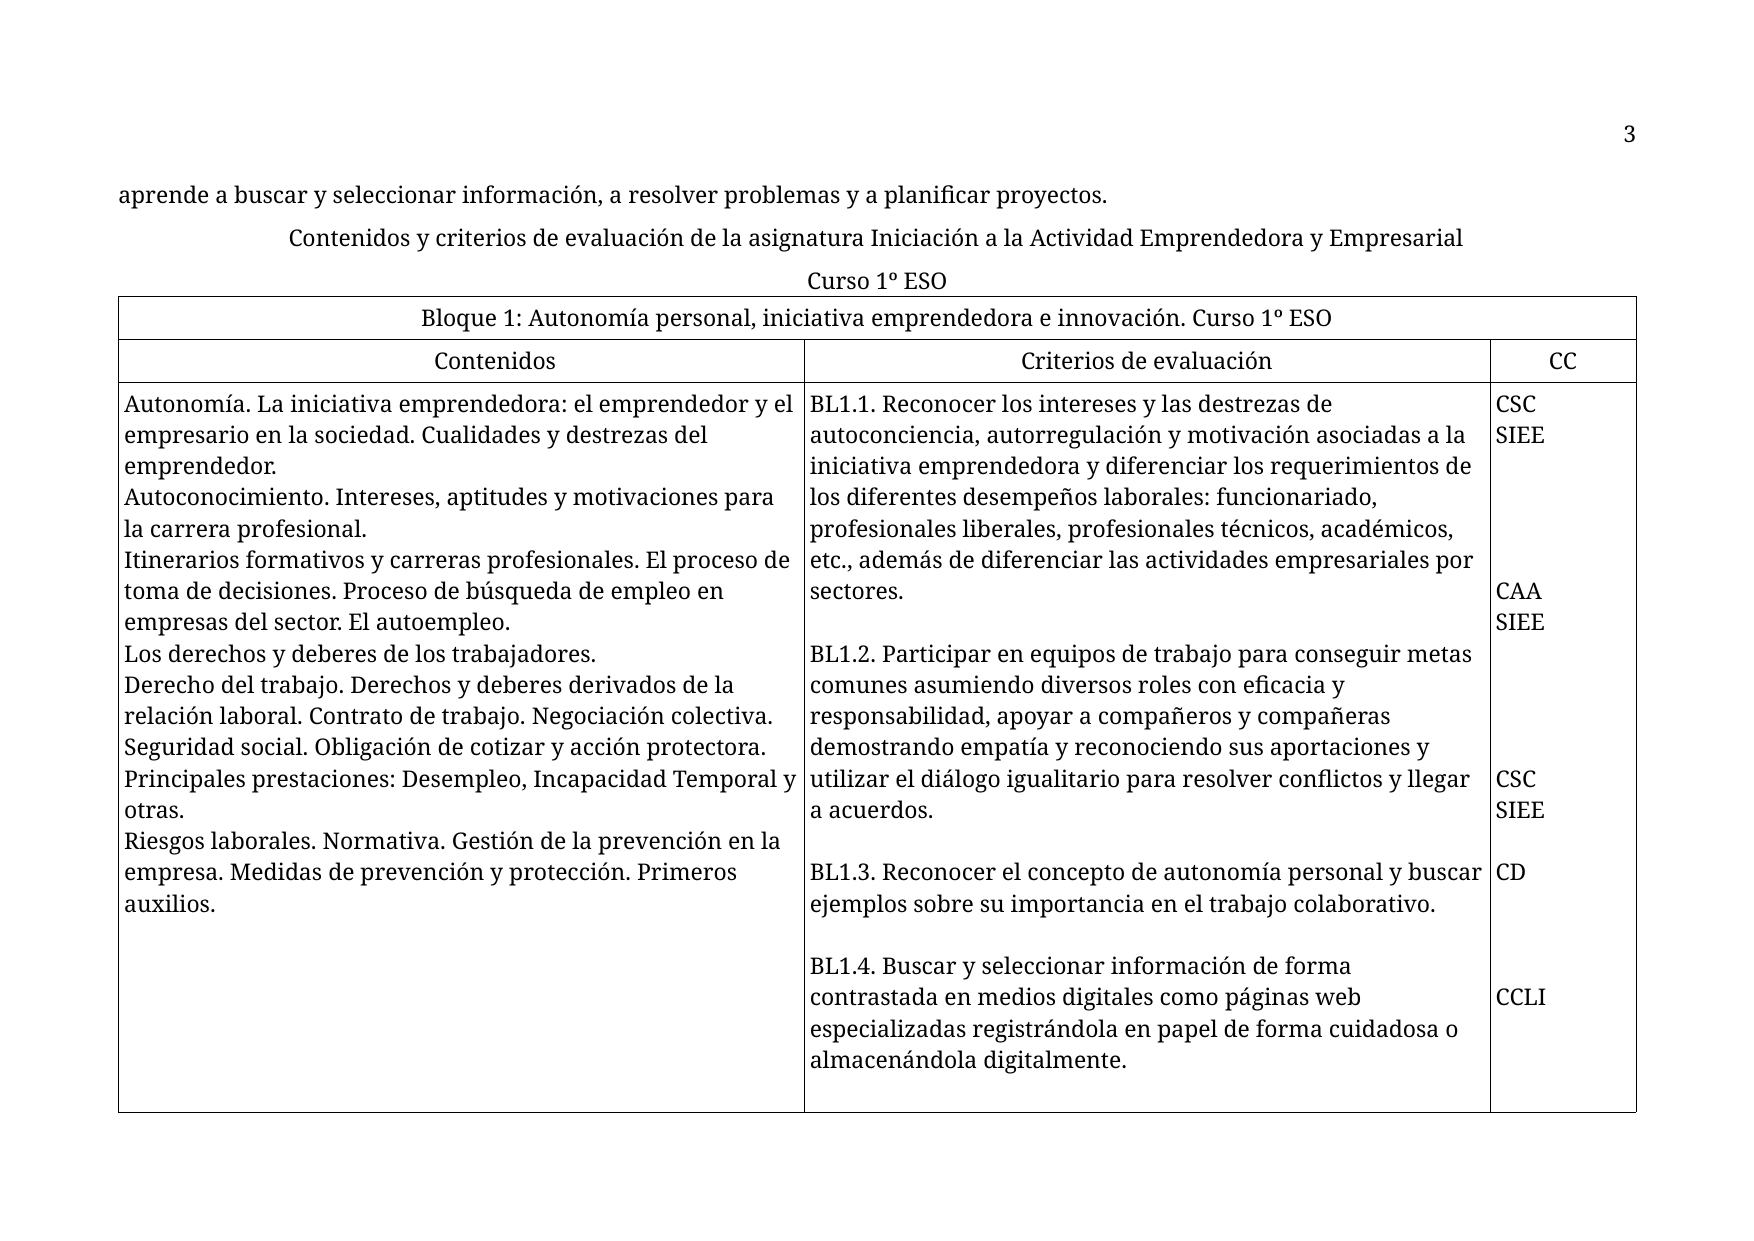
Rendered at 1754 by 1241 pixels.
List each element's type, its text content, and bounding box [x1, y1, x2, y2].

table_header Bloque 1: Autonomía personal, iniciativa emprendedora e innovación. Curso 1º ESO [119, 297, 1636, 339]
subtitle Contenidos y criterios de evaluación de la asignatura Iniciación a la Actividad Emprendedora y Empresarial [117, 222, 1636, 253]
table_cell Contenidos [119, 340, 804, 382]
table_cell CC [1491, 340, 1636, 382]
text aprende a buscar y seleccionar información, a resolver problemas y a planificar proyectos. [118, 179, 1636, 210]
table_cell BL1.1. Reconocer los intereses y las destrezas de autoconciencia, autorregulación y motivación asociadas a la iniciativa emprendedora y diferenciar los requerimientos de los diferentes desempeños laborales: funcionariado, profesionales liberales, profesionales técnicos, académicos, etc., además de diferenciar las actividades empresariales por sectores. BL1.2. Participar en equipos de trabajo para conseguir metas comunes asumiendo diversos roles con eficacia y responsabilidad, apoyar a compañeros y compañeras demostrando empatía y reconociendo sus aportaciones y utilizar el diálogo igualitario para resolver conflictos y llegar a acuerdos. BL1.3. Reconocer el concepto de autonomía personal y buscar ejemplos sobre su importancia en el trabajo colaborativo. BL1.4. Buscar y seleccionar información de forma contrastada en medios digitales como páginas web especializadas registrándola en papel de forma cuidadosa o almacenándola digitalmente. [805, 383, 1490, 1112]
table_cell CSC SIEE CAA SIEE CSC SIEE CD CCLI [1491, 383, 1636, 1112]
subtitle Curso 1º ESO [118, 265, 1636, 296]
table_cell Criterios de evaluación [805, 340, 1490, 382]
table_cell Autonomía. La iniciativa emprendedora: el emprendedor y el empresario en la sociedad. Cualidades y destrezas del emprendedor. Autoconocimiento. Intereses, aptitudes y motivaciones para la carrera profesional. Itinerarios formativos y carreras profesionales. El proceso de toma de decisiones. Proceso de búsqueda de empleo en empresas del sector. El autoempleo. Los derechos y deberes de los trabajadores. Derecho del trabajo. Derechos y deberes derivados de la relación laboral. Contrato de trabajo. Negociación colectiva. Seguridad social. Obligación de cotizar y acción protectora. Principales prestaciones: Desempleo, Incapacidad Temporal y otras. Riesgos laborales. Normativa. Gestión de la prevención en la empresa. Medidas de prevención y protección. Primeros auxilios. [119, 383, 804, 1112]
